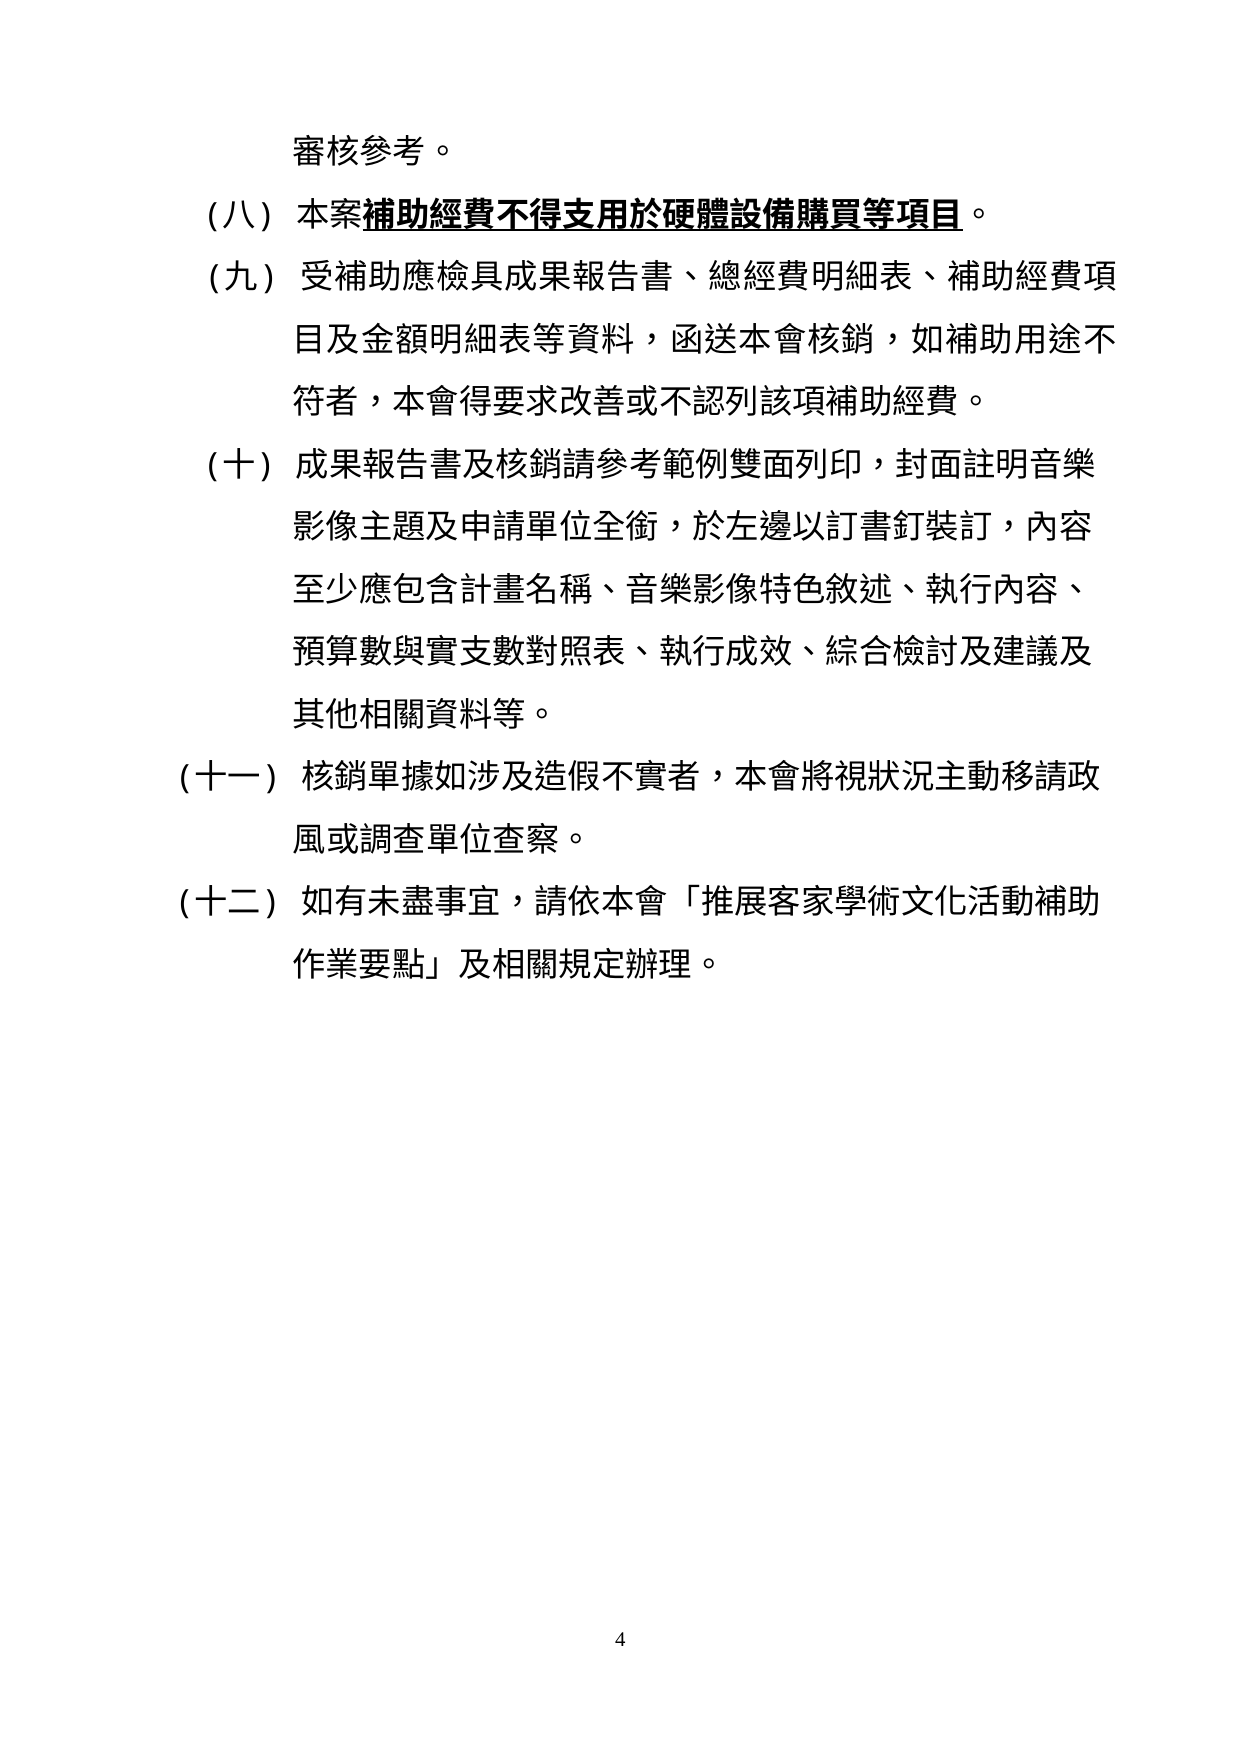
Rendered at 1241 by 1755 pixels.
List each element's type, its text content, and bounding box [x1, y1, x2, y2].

text (九) 受補助應檢具成果報告書、總經費明細表、補助經費項目及金額明細表等資料，函送本會核銷，如補助用途不符者，本會得要求改善或不認列該項補助經費。 [204, 233, 1117, 420]
text (十二) 如有未盡事宜，請依本會「推展客家學術文化活動補助作業要點」及相關規定辦理。 [174, 858, 1117, 983]
text (十) 成果報告書及核銷請參考範例雙面列印，封面註明音樂影像主題及申請單位全銜，於左邊以訂書釘裝訂，內容至少應包含計畫名稱、音樂影像特色敘述、執行內容、預算數與實支數對照表、執行成效、綜合檢討及建議及其他相關資料等。 [202, 420, 1117, 733]
text 審核參考。 [202, 108, 1117, 170]
text (十一) 核銷單據如涉及造假不實者，本會將視狀況主動移請政風或調查單位查察。 [174, 733, 1117, 858]
text (八) 本案補助經費不得支用於硬體設備購買等項目。 [202, 170, 1117, 233]
